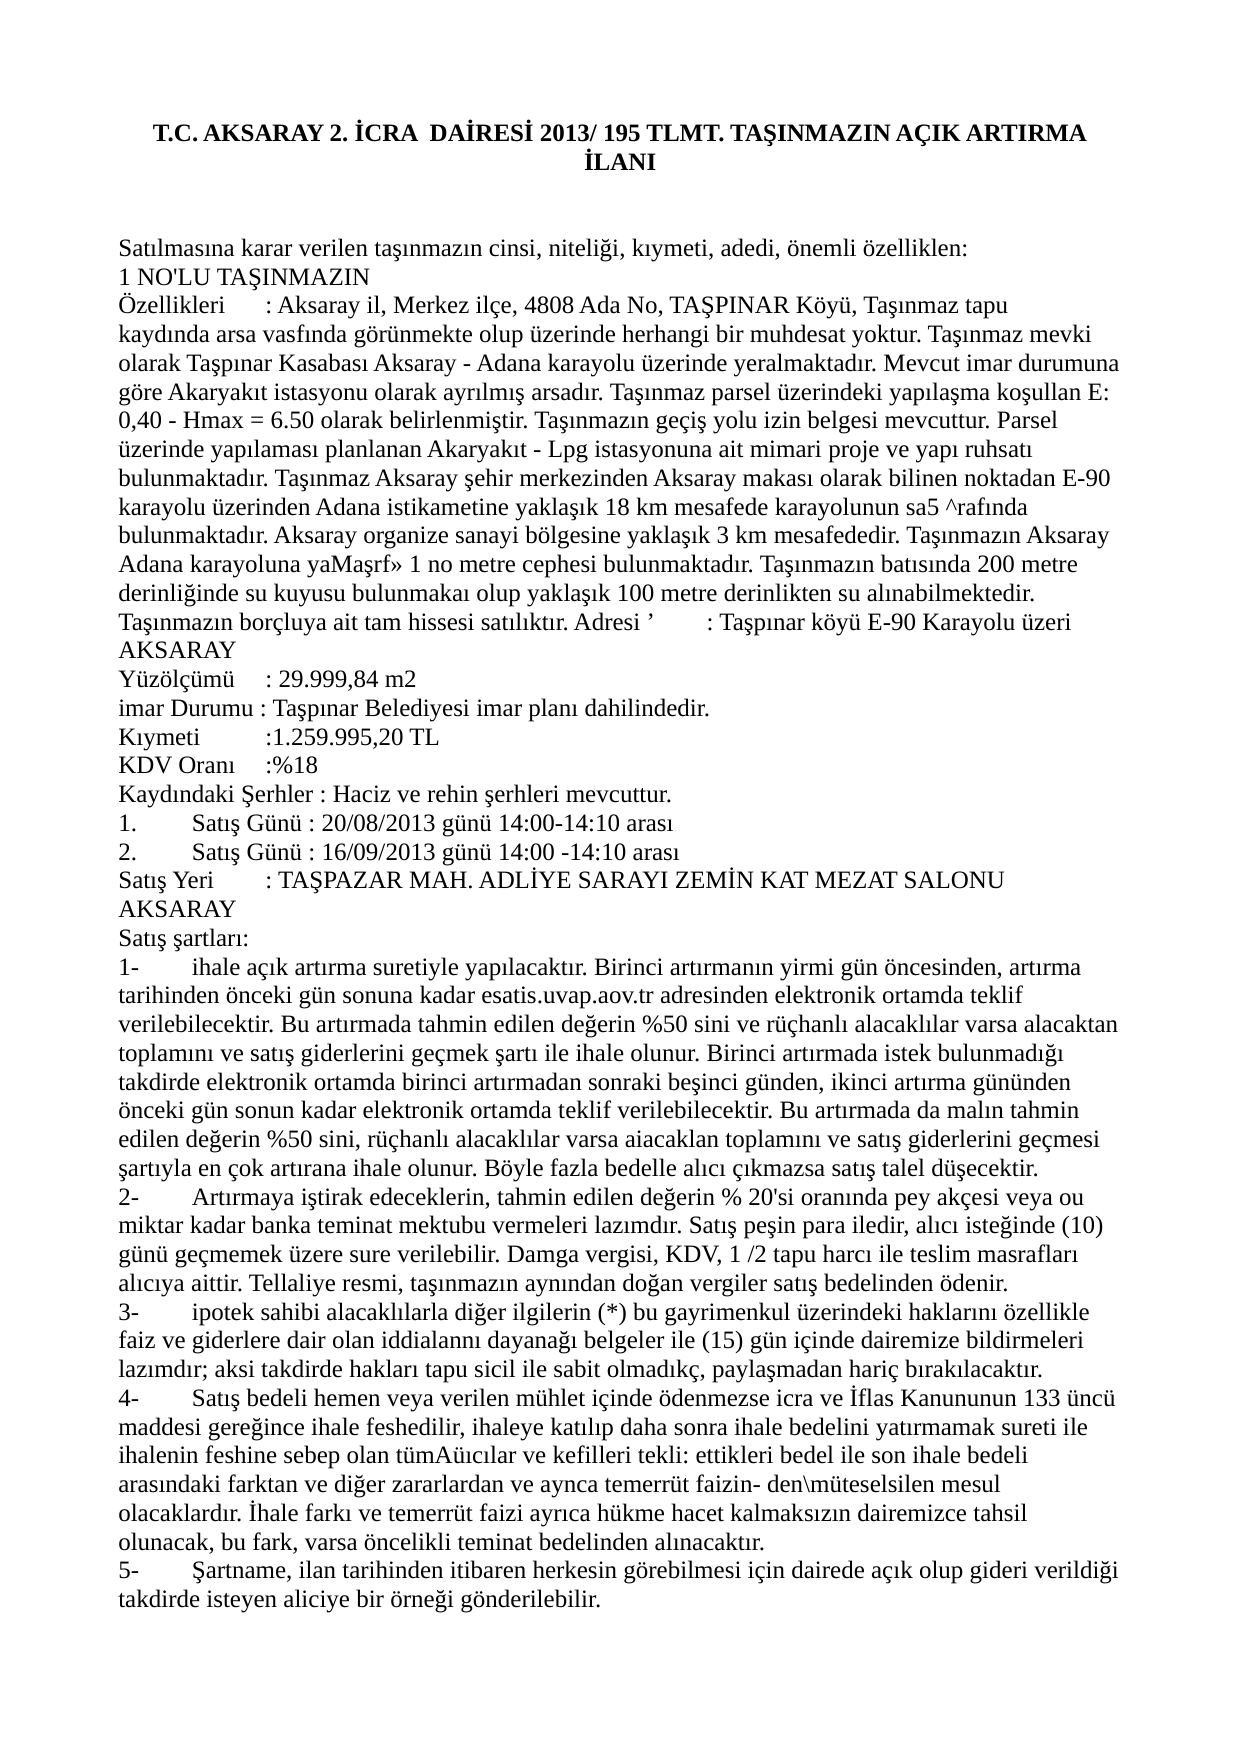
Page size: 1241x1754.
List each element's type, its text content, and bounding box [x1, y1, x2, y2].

text 1- ihale açık artırma suretiyle yapılacaktır. Birinci artırmanın yirmi gün öncesinden, artırma tarihinden önceki gün sonuna kadar esatis.uvap.aov.tr adresinden elektronik ortamda teklif verilebilecektir. Bu artırmada tahmin edilen değerin %50 sini ve rüçhanlı alacaklılar varsa alacaktan toplamını ve satış giderlerini geçmek şartı ile ihale olunur. Birinci artırmada istek bulunmadığı takdirde elektronik ortamda birinci artırmadan sonraki beşinci günden, ikinci artırma gününden önceki gün sonun kadar elektronik ortamda teklif verilebilecektir. Bu artırmada da malın tahmin edilen değerin %50 sini, rüçhanlı alacaklılar varsa aiacaklan toplamını ve satış giderlerini geçmesi şartıyla en çok artırana ihale olunur. Böyle fazla bedelle alıcı çıkmazsa satış talel düşecektir. [118, 952, 1122, 1182]
text Kıymeti :1.259.995,20 TL [118, 722, 1122, 751]
text Satılmasına karar verilen taşınmazın cinsi, niteliği, kıymeti, adedi, önemli özelliklen: [118, 233, 1122, 262]
text Satış şartları: [118, 923, 1122, 952]
text 1. Satış Günü : 20/08/2013 günü 14:00-14:10 arası [118, 808, 1122, 837]
text 5- Şartname, ilan tarihinden itibaren herkesin görebilmesi için dairede açık olup gideri verildiği takdirde isteyen aliciye bir örneği gönderilebilir. [118, 1556, 1122, 1613]
text 4- Satış bedeli hemen veya verilen mühlet içinde ödenmezse icra ve İflas Kanununun 133 üncü maddesi gereğince ihale feshedilir, ihaleye katılıp daha sonra ihale bedelini yatırmamak sureti ile ihalenin feshine sebep olan tümAüıcılar ve kefilleri tekli: ettik­leri bedel ile son ihale bedeli arasındaki farktan ve diğer zararlardan ve aynca temerrüt faizin- den\müteselsilen mesul olacaklardır. İhale farkı ve temerrüt faizi ayrıca hükme hacet kalmak­sızın dairemizce tahsil olunacak, bu fark, varsa öncelikli teminat bedelinden alınacaktır. [118, 1383, 1122, 1556]
text Satış Yeri : TAŞPAZAR MAH. ADLİYE SARAYI ZEMİN KAT MEZAT SALONU AKSARAY [118, 866, 1122, 923]
text 2. Satış Günü : 16/09/2013 günü 14:00 -14:10 arası [118, 837, 1122, 866]
text kaydında arsa vasfında görünmekte olup üzerinde herhangi bir muhdesat yoktur. Taşınmaz mevki olarak Taşpınar Kasabası Aksaray - Adana karayolu üzerinde yeralmaktadır. Mevcut imar durumuna göre Akaryakıt istasyonu olarak ayrılmış arsadır. Taşınmaz parsel üzerindeki yapılaşma koşullan E: 0,40 - Hmax = 6.50 olarak belirlenmiştir. Taşınmazın geçiş yolu izin belgesi mevcuttur. Parsel üzerinde yapılaması planlanan Akaryakıt - Lpg istasyonuna ait mimari proje ve yapı ruhsatı bulunmaktadır. Taşınmaz Aksaray şehir merkezinden Aksaray makası olarak bilinen noktadan E-90 karayolu üzerinden Adana istikametine yaklaşık 18 km mesafede karayolunun sa5 ^rafında bulunmaktadır. Aksaray organize sanayi bölgesine yaklaşık 3 km mesafededir. Taşınmazın Aksaray Adana karayoluna yaMaşrf» 1 no metre cephesi bulunmaktadır. Taşınmazın batısında 200 metre derinliğinde su kuyusu bulunmakaı olup yak­laşık 100 metre derinlikten su alınabilmektedir. Taşınmazın borçluya ait tam hissesi satılıktır. Adresi ’ : Taşpınar köyü E-90 Karayolu üzeri AKSARAY [118, 319, 1122, 664]
text Özellikleri : Aksaray il, Merkez ilçe, 4808 Ada No, TAŞPINAR Köyü, Taşınmaz tapu [118, 291, 1122, 319]
text KDV Oranı :%18 [118, 751, 1122, 779]
text 2- Artırmaya iştirak edeceklerin, tahmin edilen değerin % 20'si oranında pey akçe­si veya ou miktar kadar banka teminat mektubu vermeleri lazımdır. Satış peşin para iledir, alıcı isteğinde (10) günü geçmemek üzere sure verilebilir. Damga vergisi, KDV, 1 /2 tapu harcı ile teslim masrafları alıcıya aittir. Tellaliye resmi, taşınmazın aynından doğan vergiler satış bedelinden ödenir. [118, 1182, 1122, 1297]
text imar Durumu : Taşpınar Belediyesi imar planı dahilindedir. [118, 693, 1122, 722]
text 3- ipotek sahibi alacaklılarla diğer ilgilerin (*) bu gayrimenkul üzerindeki haklarını özellikle faiz ve giderlere dair olan iddialannı dayanağı belgeler ile (15) gün içinde dairem­ize bildirmeleri lazımdır; aksi takdirde hakları tapu sicil ile sabit olmadıkç, paylaşmadan hariç bırakılacaktır. [118, 1297, 1122, 1383]
text 1 NO'LU TAŞINMAZIN [118, 262, 1122, 291]
text Yüzölçümü : 29.999,84 m2 [118, 664, 1122, 693]
text T.C. AKSARAY 2. İCRA DAİRESİ 2013/ 195 TLMT. TAŞINMAZIN AÇIK ARTIRMA İLANI [118, 118, 1122, 176]
text Kaydındaki Şerhler : Haciz ve rehin şerhleri mevcuttur. [118, 779, 1122, 808]
